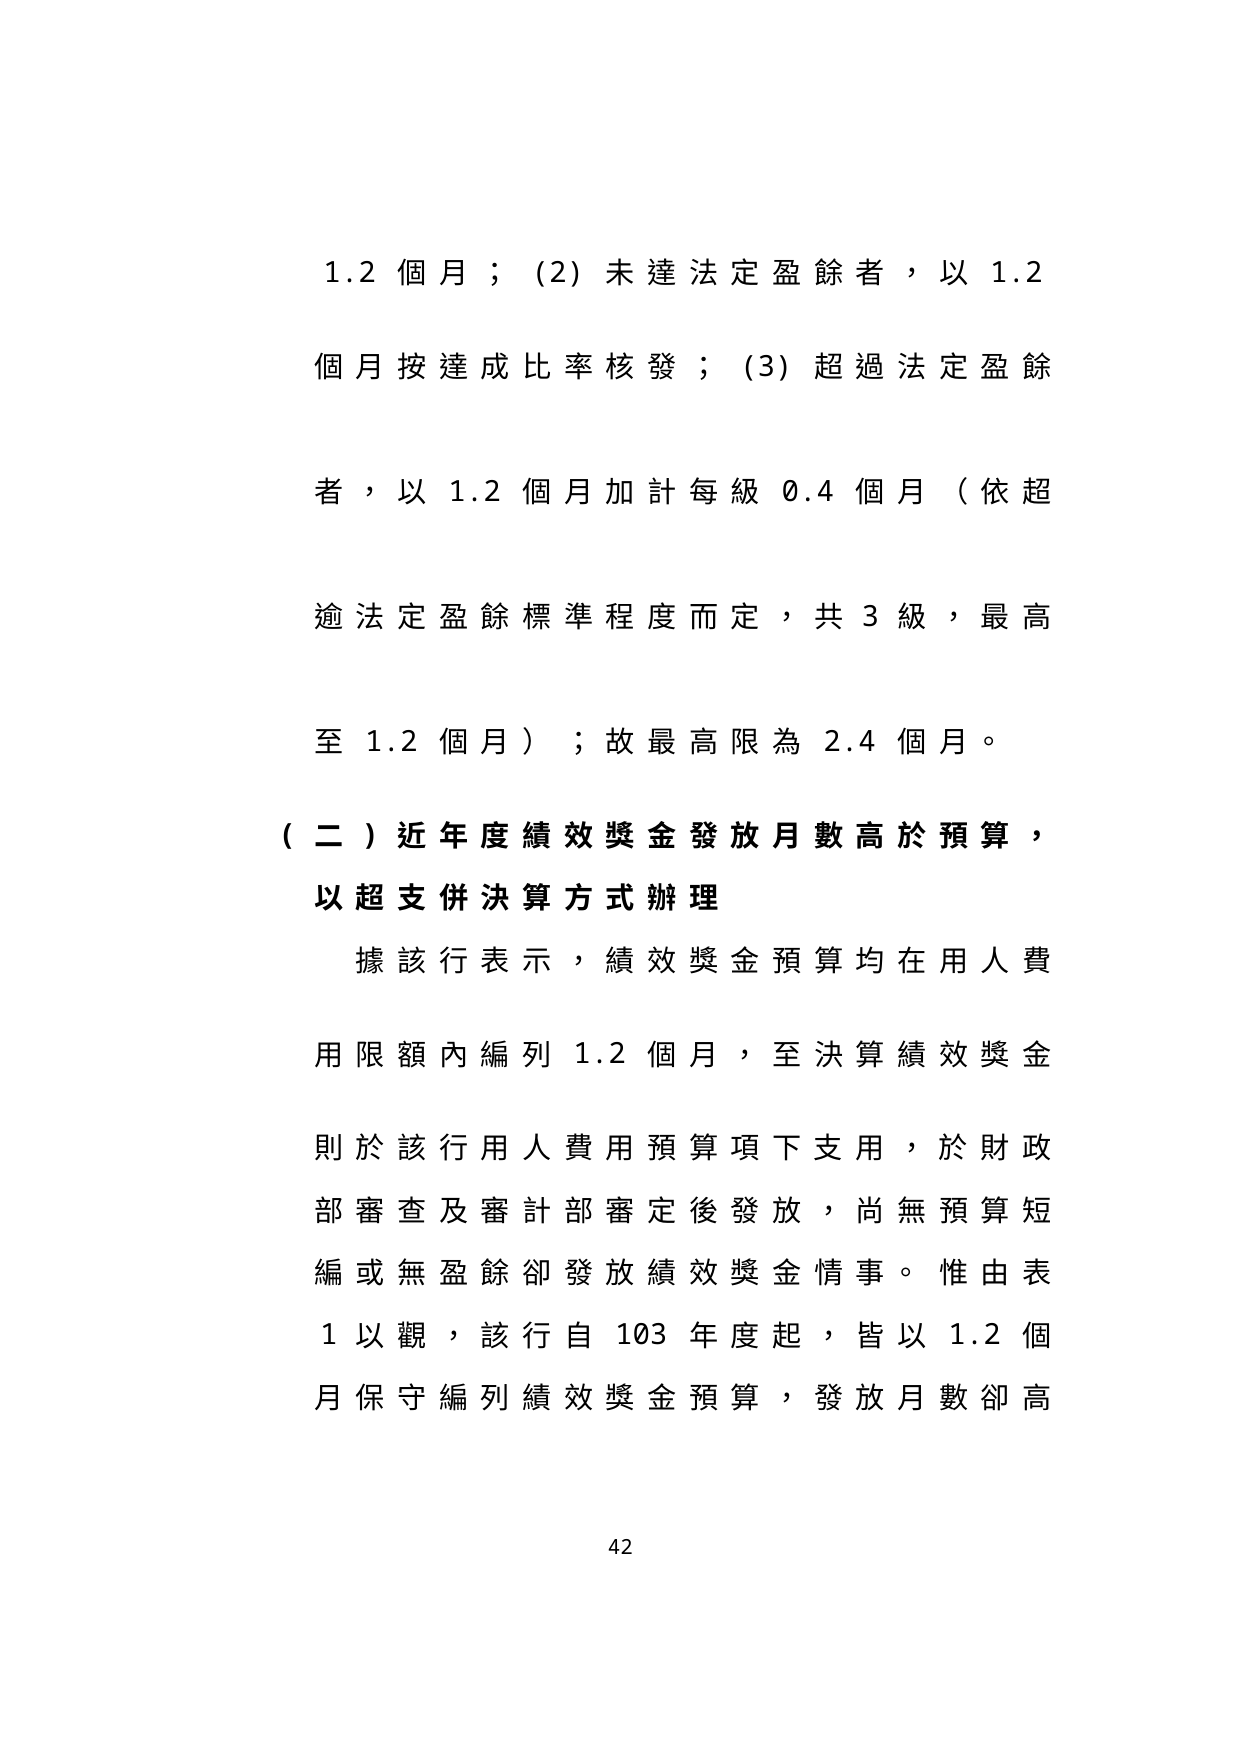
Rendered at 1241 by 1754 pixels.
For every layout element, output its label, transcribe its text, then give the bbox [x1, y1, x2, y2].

text (二)近年度績效獎金發放月數高於預算，以超支併決算方式辦理 [242, 792, 1058, 917]
text 據該行表示，績效獎金預算均在用人費用限額內編列1.2個月，至決算績效獎金則於該行用人費用預算項下支用，於財政部審查及審計部審定後發放，尚無預算短編或無盈餘卻發放績效獎金情事。惟由表1以觀，該行自103年度起，皆以1.2個月保守編列績效獎金預算，發放月數卻高 [271, 917, 1058, 1417]
text 1.2個月；(2)未達法定盈餘者，以1.2個月按達成比率核發；(3)超過法定盈餘者，以1.2個月加計每級0.4個月（依超逾法定盈餘標準程度而定，共3級，最高至1.2個月）；故最高限為2.4個月。 [271, 229, 1058, 792]
